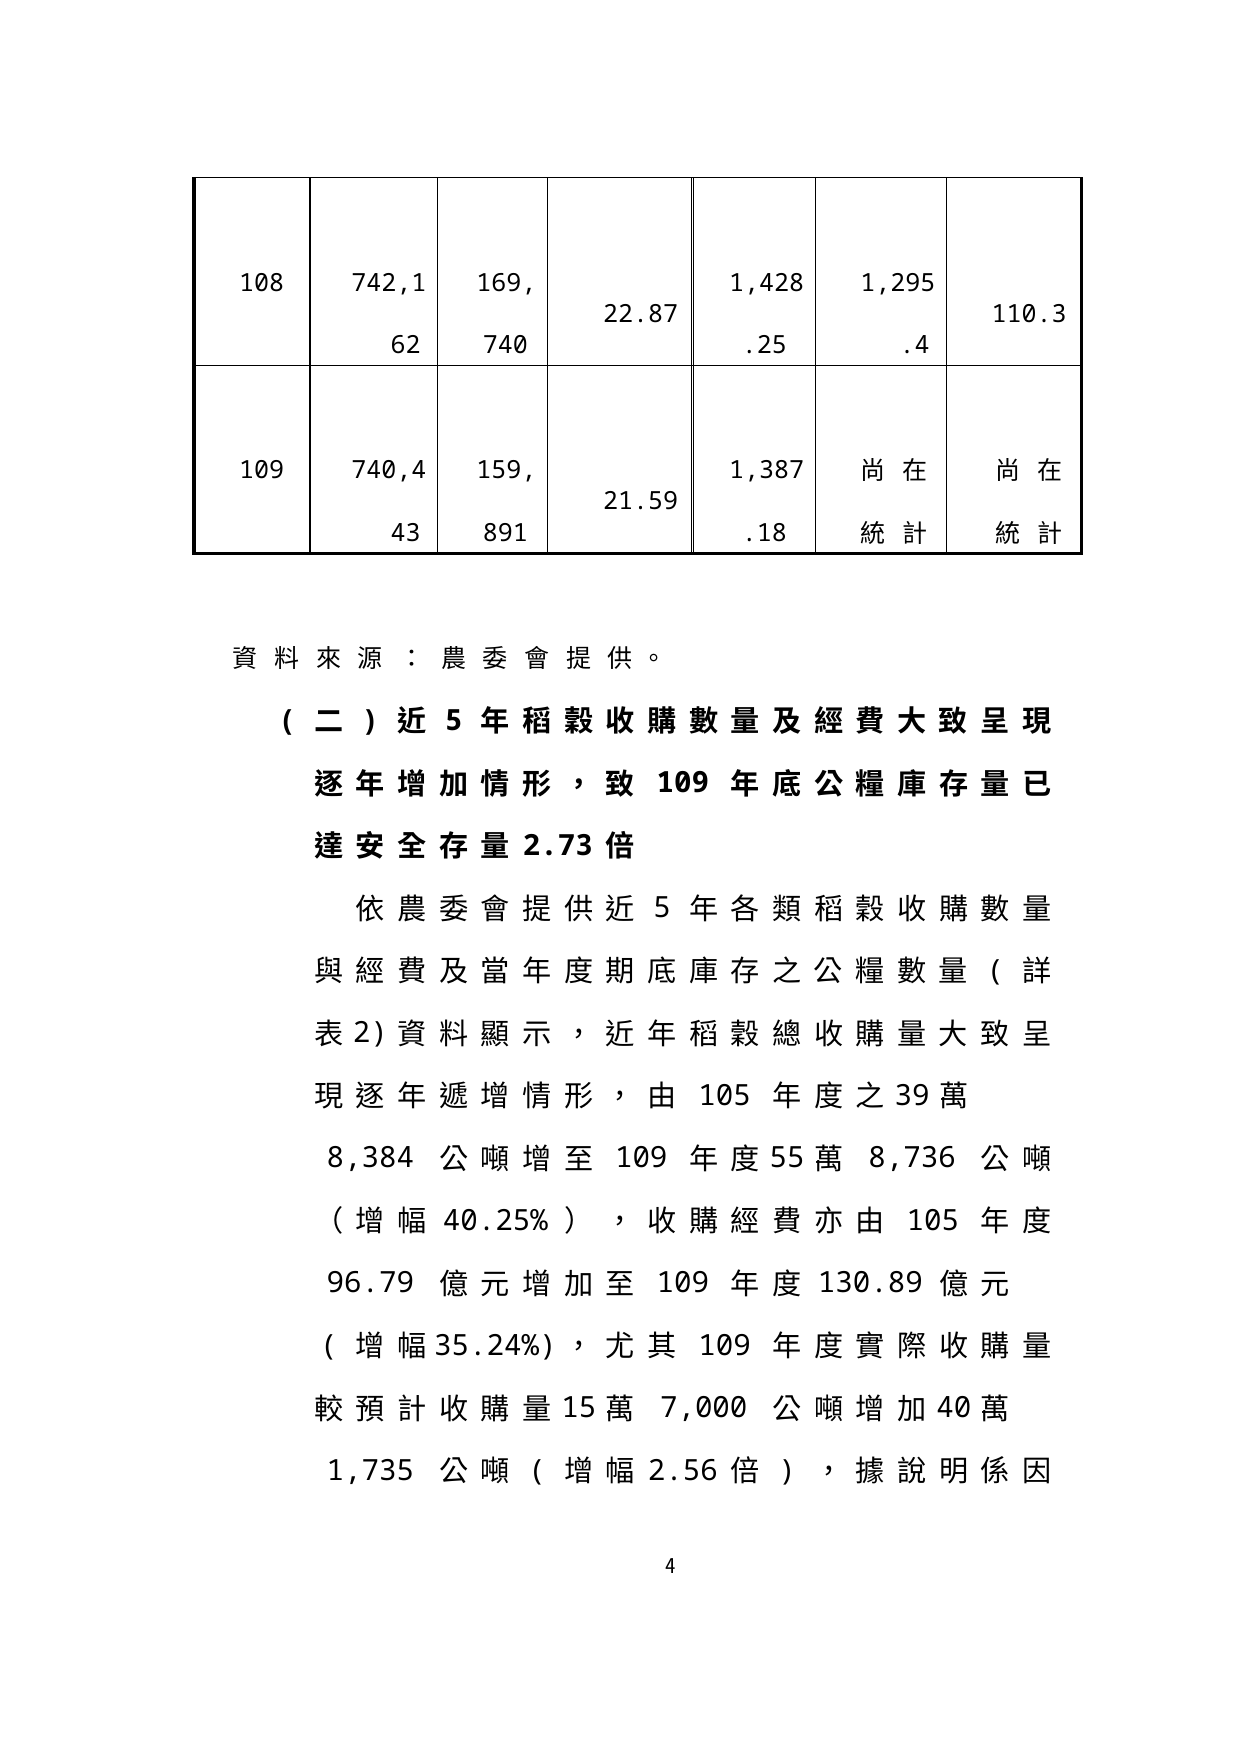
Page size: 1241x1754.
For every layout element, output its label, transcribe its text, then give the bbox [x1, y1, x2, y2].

text (二)近5年稻穀收購數量及經費大致呈現逐年增加情形，致109年底公糧庫存量已達安全存量2.73倍 [242, 677, 1058, 865]
table_cell 尚在統計 [947, 366, 1080, 552]
table_cell 110.3 [947, 178, 1080, 365]
table_cell 742,162 [311, 178, 437, 365]
table_cell 1,428.25 [694, 178, 815, 365]
table_cell 22.87 [548, 178, 691, 365]
text 資料來源：農委會提供。 [191, 615, 1058, 677]
table_cell 109 [196, 366, 309, 552]
table_cell 1,387.18 [694, 366, 815, 552]
table_cell 1,295.4 [816, 178, 946, 365]
table_cell 尚在統計 [816, 366, 946, 552]
table_cell 108 [196, 178, 309, 365]
table_cell 159,891 [438, 366, 547, 552]
table_cell 740,443 [311, 366, 437, 552]
table_cell 169,740 [438, 178, 547, 365]
table_cell 21.59 [548, 366, 691, 552]
text 依農委會提供近5年各類稻穀收購數量與經費及當年度期底庫存之公糧數量(詳表2)資料顯示，近年稻穀總收購量大致呈現逐年遞增情形，由105年度之39萬8,384公噸增至109年度55萬8,736公噸（增幅40.25%），收購經費亦由105年度96.79億元增加至109年度130.89億元(增幅35.24%)，尤其109年度實際收購量較預計收購量15萬7,000公噸增加40萬1,735公噸(增幅2.56倍)，據說明係因國內稻米供過於求，市場價格低，農民繳交公糧意願提高，致公糧稻穀收購量增加；而109年底公糧庫存量高達88萬6,234公噸，如依國內稻米安全存量標準第2條所定，以我國108年度國內稻米總消費量約130萬公噸計，已達我國安全存量2.73倍。 [271, 865, 1058, 1490]
